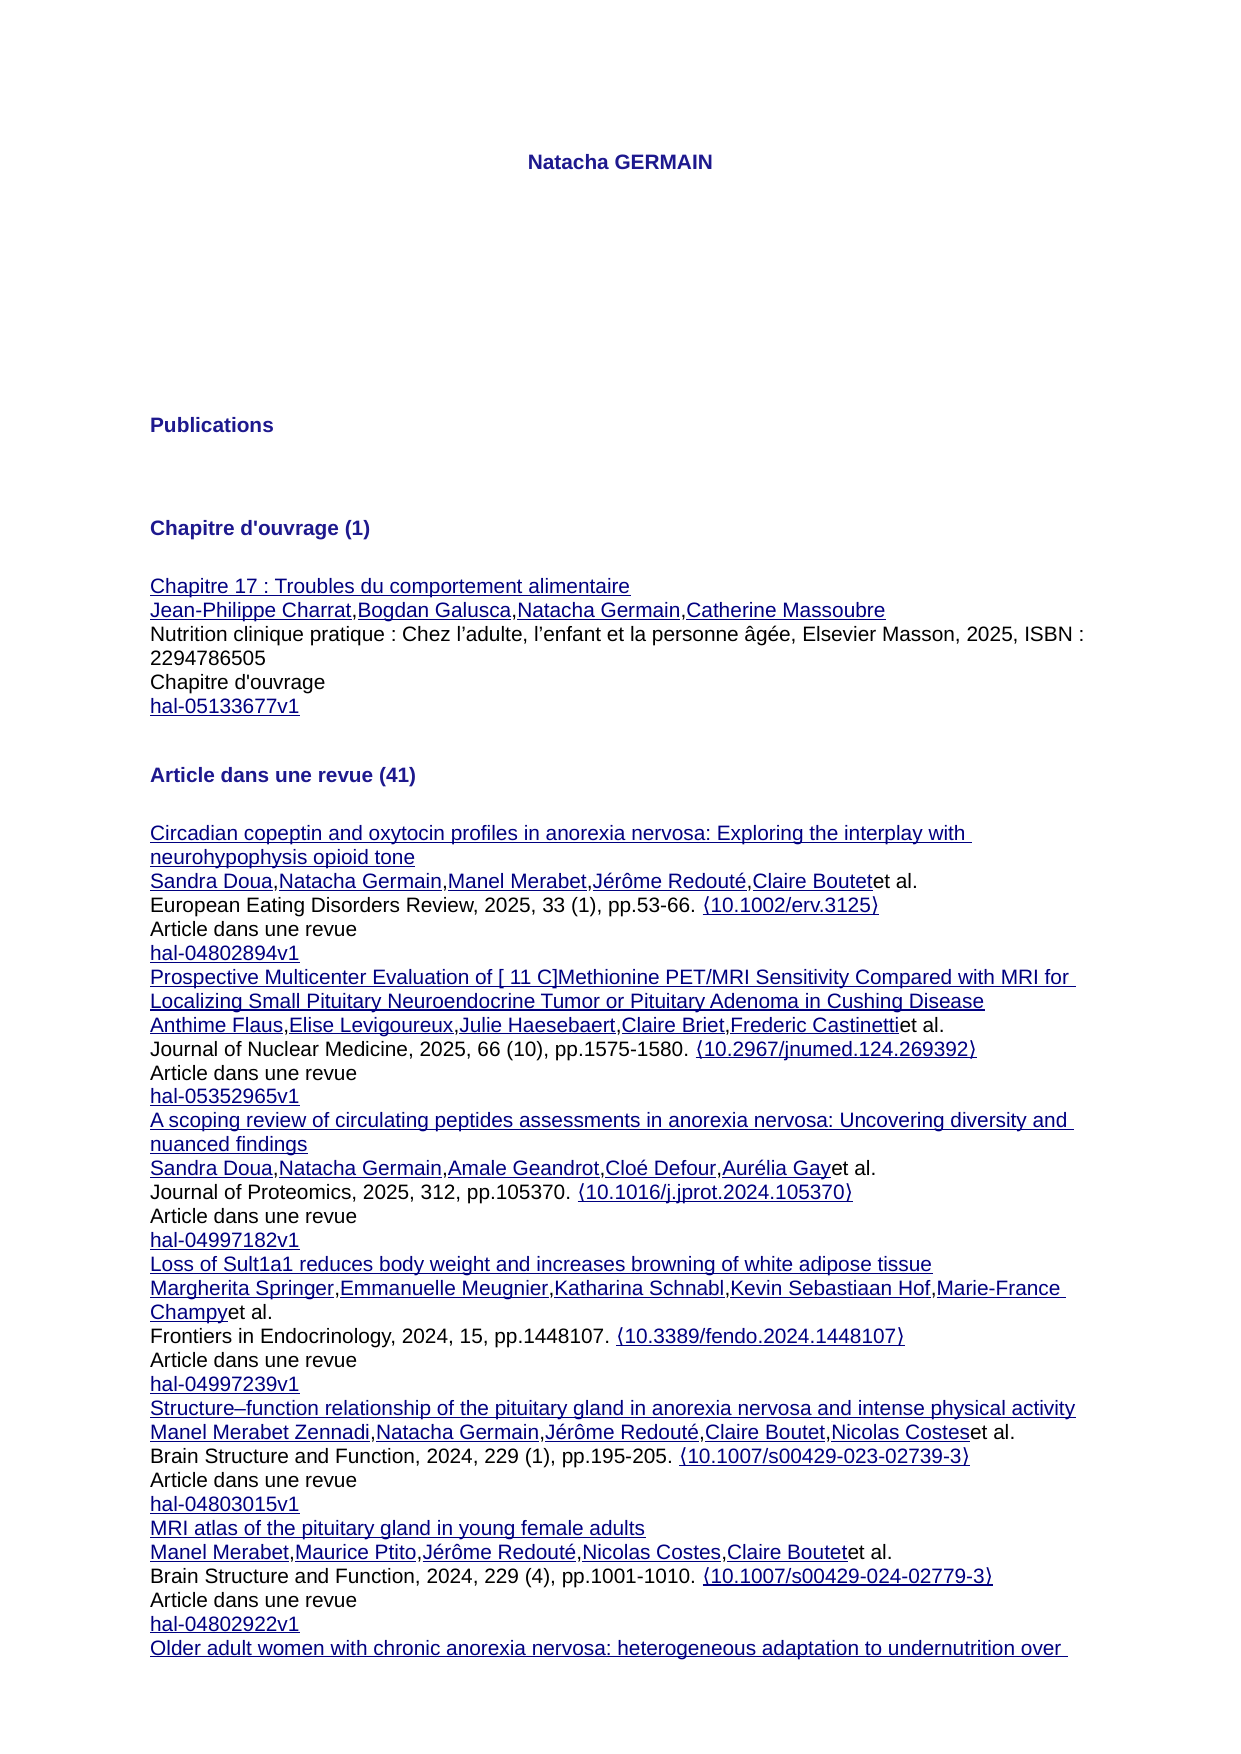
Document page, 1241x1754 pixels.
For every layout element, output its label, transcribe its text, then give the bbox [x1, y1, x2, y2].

subtitle Chapitre d'ouvrage (1) [150, 516, 1090, 539]
table_cell Prospective Multicenter Evaluation of [ 11 C]Methionine PET/MRI Sensitivity Compared with MRI for Localizing Small Pituitary Neuroendocrine Tumor or Pituitary Adenoma in Cushing Disease Anthime Flaus,Elise Levigoureux,Julie Haesebaert,Claire Briet,Frederic Castinettiet al. Journal of Nuclear Medicine, 2025, 66 (10), pp.1575-1580. ⟨10.2967/jnumed.124.269392⟩ Article dans une revue hal-05352965v1 [150, 965, 1090, 1108]
table_cell MRI atlas of the pituitary gland in young female adults Manel Merabet,Maurice Ptito,Jérôme Redouté,Nicolas Costes,Claire Boutetet al. Brain Structure and Function, 2024, 229 (4), pp.1001-1010. ⟨10.1007/s00429-024-02779-3⟩ Article dans une revue hal-04802922v1 [150, 1516, 1090, 1635]
table_cell A scoping review of circulating peptides assessments in anorexia nervosa: Uncovering diversity and nuanced findings Sandra Doua,Natacha Germain,Amale Geandrot,Cloé Defour,Aurélia Gayet al. Journal of Proteomics, 2025, 312, pp.105370. ⟨10.1016/j.jprot.2024.105370⟩ Article dans une revue hal-04997182v1 [150, 1108, 1090, 1252]
subtitle Article dans une revue (41) [150, 762, 1090, 786]
table_cell Structure–function relationship of the pituitary gland in anorexia nervosa and intense physical activity Manel Merabet Zennadi,Natacha Germain,Jérôme Redouté,Claire Boutet,Nicolas Costeset al. Brain Structure and Function, 2024, 229 (1), pp.195-205. ⟨10.1007/s00429-023-02739-3⟩ Article dans une revue hal-04803015v1 [150, 1396, 1090, 1516]
table_header Chapitre 17 : Troubles du comportement alimentaire Jean-Philippe Charrat,Bogdan Galusca,Natacha Germain,Catherine Massoubre Nutrition clinique pratique : Chez l’adulte, l’enfant et la personne âgée, Elsevier Masson, 2025, ISBN : 2294786505 Chapitre d'ouvrage hal-05133677v1 [150, 574, 1090, 718]
subtitle Publications [150, 412, 1090, 436]
table_cell Loss of Sult1a1 reduces body weight and increases browning of white adipose tissue Margherita Springer,Emmanuelle Meugnier,Katharina Schnabl,Kevin Sebastiaan Hof,Marie-France Champyet al. Frontiers in Endocrinology, 2024, 15, pp.1448107. ⟨10.3389/fendo.2024.1448107⟩ Article dans une revue hal-04997239v1 [150, 1252, 1090, 1396]
table_cell Older adult women with chronic anorexia nervosa: heterogeneous adaptation to undernutrition over [150, 1635, 1090, 1659]
table_header Circadian copeptin and oxytocin profiles in anorexia nervosa: Exploring the interplay with neurohypophysis opioid tone Sandra Doua,Natacha Germain,Manel Merabet,Jérôme Redouté,Claire Boutetet al. European Eating Disorders Review, 2025, 33 (1), pp.53-66. ⟨10.1002/erv.3125⟩ Article dans une revue hal-04802894v1 [150, 821, 1090, 964]
subtitle Natacha GERMAIN [150, 150, 1090, 174]
